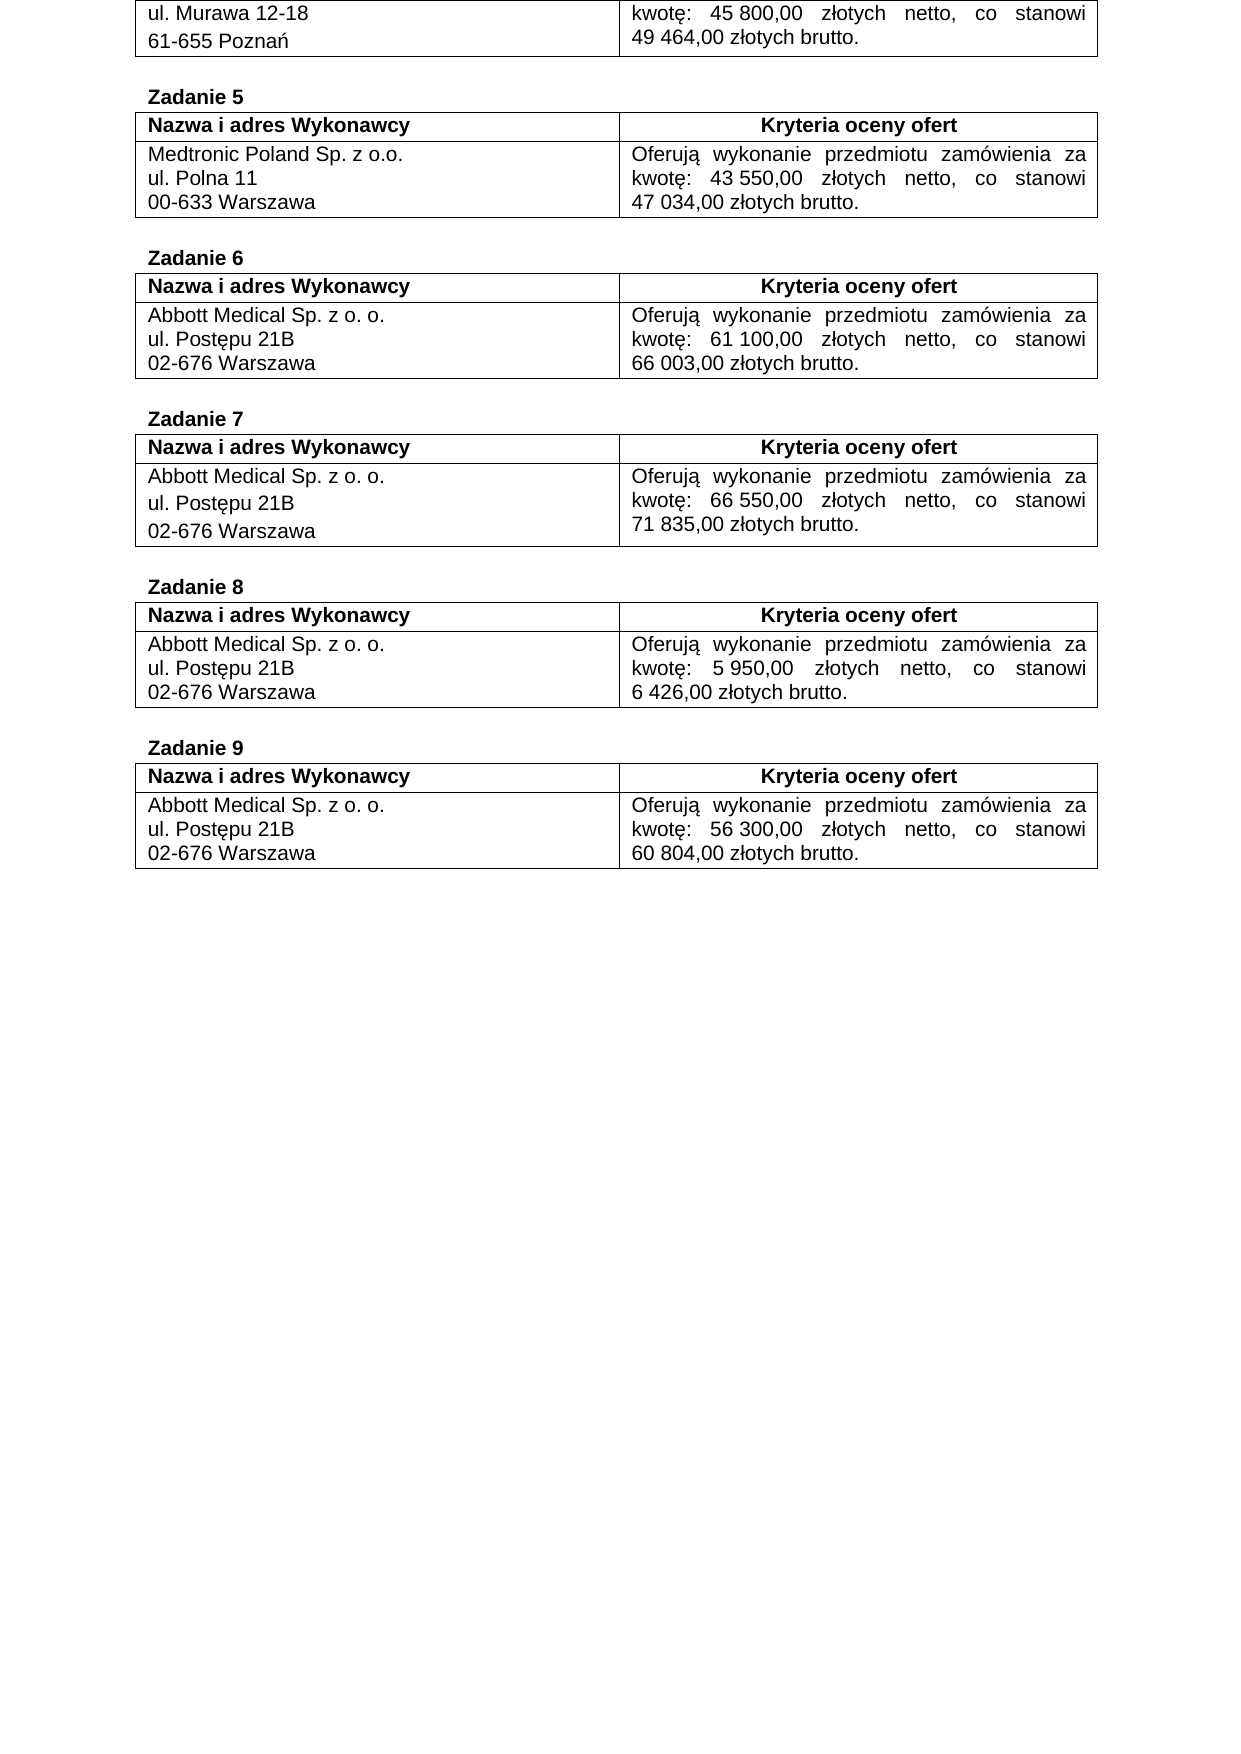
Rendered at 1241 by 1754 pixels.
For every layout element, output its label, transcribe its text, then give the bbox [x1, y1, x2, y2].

table_cell Oferują wykonanie przedmiotu zamówienia za kwotę: 66 550,00 złotych netto, co stanowi 71 835,00 złotych brutto. [620, 464, 1097, 546]
table_cell ul. Murawa 12-18 61-655 Poznań [136, 1, 619, 56]
table_header Kryteria oceny ofert [620, 113, 1097, 141]
table_header Kryteria oceny ofert [620, 764, 1097, 792]
table_header Nazwa i adres Wykonawcy [136, 764, 619, 792]
table_cell Abbott Medical Sp. z o. o. ul. Postępu 21B 02-676 Warszawa [136, 793, 619, 868]
table_cell Oferują wykonanie przedmiotu zamówienia za kwotę: 5 950,00 złotych netto, co stanowi 6 426,00 złotych brutto. [620, 632, 1097, 707]
table_cell Medtronic Poland Sp. z o.o. ul. Polna 11 00-633 Warszawa [136, 142, 619, 217]
text Zadanie 8 [148, 575, 1093, 599]
text Zadanie 9 [148, 736, 1093, 760]
table_cell Oferują wykonanie przedmiotu zamówienia za kwotę: 56 300,00 złotych netto, co stanowi 60 804,00 złotych brutto. [620, 793, 1097, 868]
table_header Nazwa i adres Wykonawcy [136, 435, 619, 463]
table_header Nazwa i adres Wykonawcy [136, 603, 619, 631]
text Zadanie 7 [148, 407, 1093, 431]
table_header Nazwa i adres Wykonawcy [136, 113, 619, 141]
table_cell Oferują wykonanie przedmiotu zamówienia za kwotę: 43 550,00 złotych netto, co stanowi 47 034,00 złotych brutto. [620, 142, 1097, 217]
table_cell Abbott Medical Sp. z o. o. ul. Postępu 21B 02-676 Warszawa [136, 303, 619, 378]
table_cell Oferują wykonanie przedmiotu zamówienia za kwotę: 61 100,00 złotych netto, co stanowi 66 003,00 złotych brutto. [620, 303, 1097, 378]
table_header Nazwa i adres Wykonawcy [136, 274, 619, 302]
table_cell Abbott Medical Sp. z o. o. ul. Postępu 21B 02-676 Warszawa [136, 464, 619, 546]
text Zadanie 6 [148, 246, 1093, 269]
table_cell Abbott Medical Sp. z o. o. ul. Postępu 21B 02-676 Warszawa [136, 632, 619, 707]
table_header Kryteria oceny ofert [620, 603, 1097, 631]
table_header Kryteria oceny ofert [620, 274, 1097, 302]
table_cell kwotę: 45 800,00 złotych netto, co stanowi 49 464,00 złotych brutto. [620, 1, 1097, 56]
text Zadanie 5 [148, 84, 1093, 108]
table_header Kryteria oceny ofert [620, 435, 1097, 463]
